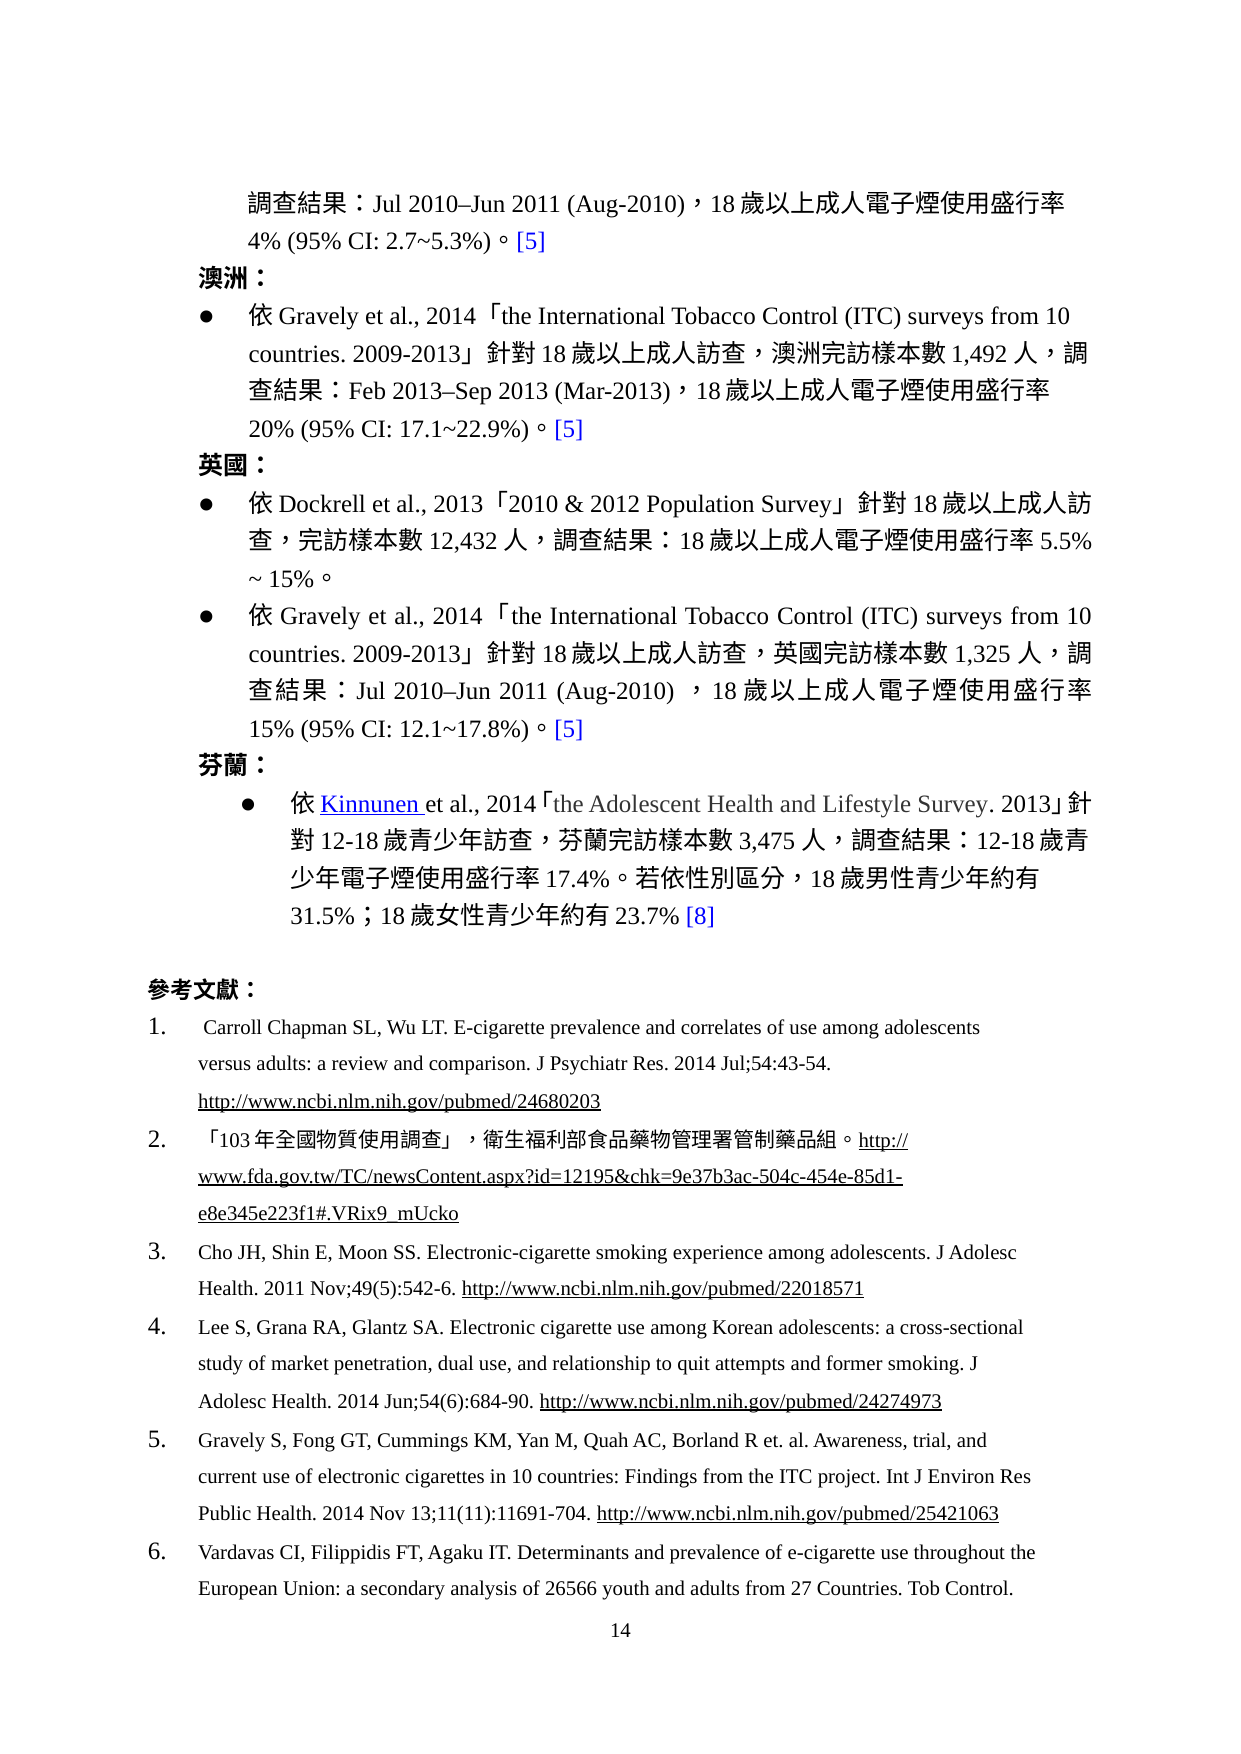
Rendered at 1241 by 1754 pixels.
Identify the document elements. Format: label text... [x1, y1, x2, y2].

list 依Gravely et al., 2014「the International Tobacco Control (ITC) surveys from 10 countries. 2009-2013」針對18歲以上成人訪查，英國完訪樣本數1,325 人，調查結果：Jul 2010–Jun 2011 (Aug-2010) ，18歲以上成人電子煙使用盛行率15% (95% CI: 12.1~17.8%)。[5] [198, 595, 1092, 745]
text 英國： [148, 445, 1092, 482]
list 調查結果：Jul 2010–Jun 2011 (Aug-2010)，18歲以上成人電子煙使用盛行率4% (95% CI: 2.7~5.3%)。[5] [198, 182, 1092, 257]
list Gravely S, Fong GT, Cummings KM, Yan M, Quah AC, Borland R et. al. Awareness, trial, and current use of electronic cigarettes in 10 countries: Findings from the ITC project. Int J Environ Res Public Health. 2014 Nov 13;11(11):11691-704. http://www.ncbi.nlm.nih.gov/pubmed/25421063 [148, 1420, 1037, 1532]
list 「103年全國物質使用調查」，衛生福利部食品藥物管理署管制藥品組。http://www.fda.gov.tw/TC/newsContent.aspx?id=12195&chk=9e37b3ac-504c-454e-85d1-e8e345e223f1#.VRix9_mUcko [148, 1120, 1037, 1232]
list 依Dockrell et al., 2013「2010 & 2012 Population Survey」針對18歲以上成人訪查，完訪樣本數12,432 人，調查結果：18歲以上成人電子煙使用盛行率5.5% ~ 15%。 [198, 482, 1092, 595]
list Lee S, Grana RA, Glantz SA. Electronic cigarette use among Korean adolescents: a cross-sectional study of market penetration, dual use, and relationship to quit attempts and former smoking. J Adolesc Health. 2014 Jun;54(6):684-90. http://www.ncbi.nlm.nih.gov/pubmed/24274973 [148, 1307, 1037, 1420]
text 參考文獻： [148, 970, 1037, 1007]
text 澳洲： [148, 257, 1092, 295]
list 依Kinnunen et al., 2014「the Adolescent Health and Lifestyle Survey. 2013」針對12-18歲青少年訪查，芬蘭完訪樣本數3,475 人，調查結果：12-18歲青少年電子煙使用盛行率17.4%。若依性別區分，18歲男性青少年約有31.5%；18歲女性青少年約有23.7% [8] [240, 782, 1092, 932]
list Carroll Chapman SL, Wu LT. E-cigarette prevalence and correlates of use among adolescents versus adults: a review and comparison. J Psychiatr Res. 2014 Jul;54:43-54. http://www.ncbi.nlm.nih.gov/pubmed/24680203 [148, 1007, 1037, 1120]
list Vardavas CI, Filippidis FT, Agaku IT. Determinants and prevalence of e-cigarette use throughout the European Union: a secondary analysis of 26566 youth and adults from 27 Countries. Tob Control. [148, 1532, 1037, 1607]
text 芬蘭： [148, 745, 1092, 782]
list 依Gravely et al., 2014「the International Tobacco Control (ITC) surveys from 10 countries. 2009-2013」針對18歲以上成人訪查，澳洲完訪樣本數1,492 人，調查結果：Feb 2013–Sep 2013 (Mar-2013)，18歲以上成人電子煙使用盛行率20% (95% CI: 17.1~22.9%)。[5] [198, 295, 1092, 445]
list Cho JH, Shin E, Moon SS. Electronic-cigarette smoking experience among adolescents. J Adolesc Health. 2011 Nov;49(5):542-6. http://www.ncbi.nlm.nih.gov/pubmed/22018571 [148, 1232, 1037, 1307]
